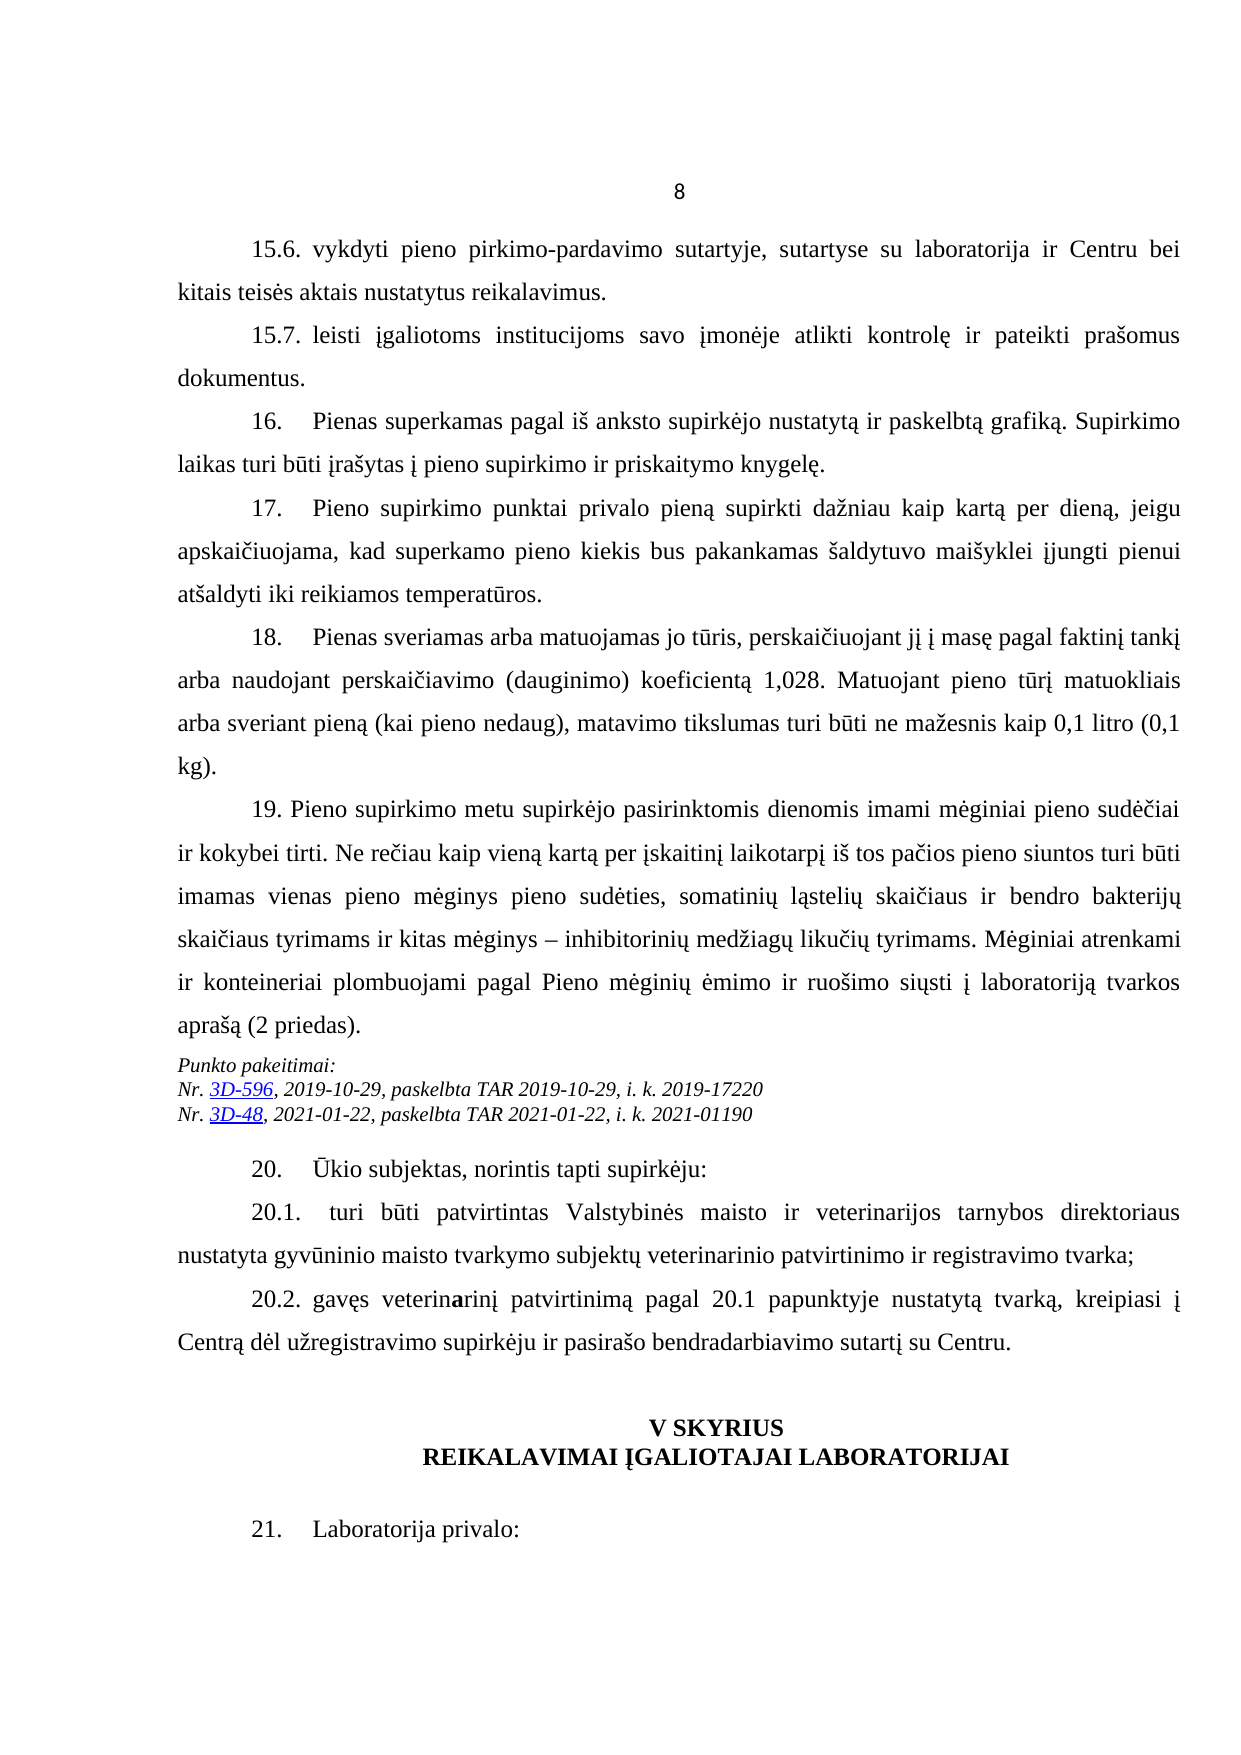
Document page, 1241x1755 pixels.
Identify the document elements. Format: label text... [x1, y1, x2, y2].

text Nr. 3D-596, 2019-10-29, paskelbta TAR 2019-10-29, i. k. 2019-17220 [177, 1077, 1181, 1101]
text 20. Ūkio subjektas, norintis tapti supirkėju: [177, 1154, 1181, 1183]
text 15.6. vykdyti pieno pirkimo-pardavimo sutartyje, sutartyse su laboratorija ir Centru bei kitais teisės aktais nustatytus reikalavimus. [177, 234, 1181, 306]
text Nr. 3D-48, 2021-01-22, paskelbta TAR 2021-01-22, i. k. 2021-01190 [177, 1101, 1181, 1126]
text 15.7. leisti įgaliotoms institucijoms savo įmonėje atlikti kontrolę ir pateikti prašomus dokumentus. [177, 320, 1181, 392]
text 20.1. turi būti patvirtintas Valstybinės maisto ir veterinarijos tarnybos direktoriaus nustatyta gyvūninio maisto tvarkymo subjektų veterinarinio patvirtinimo ir registravimo tvarka; [177, 1197, 1181, 1269]
text 16. Pienas superkamas pagal iš anksto supirkėjo nustatytą ir paskelbtą grafiką. Supirkimo laikas turi būti įrašytas į pieno supirkimo ir priskaitymo knygelę. [177, 406, 1181, 478]
text REIKALAVIMAI ĮGALIOTAJAI LABORATORIJAI [177, 1442, 1181, 1471]
text 18. Pienas sveriamas arba matuojamas jo tūris, perskaičiuojant jį į masę pagal faktinį tankį arba naudojant perskaičiavimo (dauginimo) koeficientą 1,028. Matuojant pieno tūrį matuokliais arba sveriant pieną (kai pieno nedaug), matavimo tikslumas turi būti ne mažesnis kaip 0,1 litro (0,1 kg). [177, 622, 1181, 780]
text V SKYRIUS [177, 1413, 1181, 1442]
text 19. Pieno supirkimo metu supirkėjo pasirinktomis dienomis imami mėginiai pieno sudėčiai ir kokybei tirti. Ne rečiau kaip vieną kartą per įskaitinį laikotarpį iš tos pačios pieno siuntos turi būti imamas vienas pieno mėginys pieno sudėties, somatinių ląstelių skaičiaus ir bendro bakterijų skaičiaus tyrimams ir kitas mėginys – inhibitorinių medžiagų likučių tyrimams. Mėginiai atrenkami ir konteineriai plombuojami pagal Pieno mėginių ėmimo ir ruošimo siųsti į laboratoriją tvarkos aprašą (2 priedas). [177, 794, 1181, 1039]
text 21. Laboratorija privalo: [177, 1514, 1181, 1542]
text 20.2. gavęs veterinarinį patvirtinimą pagal 20.1 papunktyje nustatytą tvarką, kreipiasi į Centrą dėl užregistravimo supirkėju ir pasirašo bendradarbiavimo sutartį su Centru. [177, 1284, 1181, 1356]
text 17. Pieno supirkimo punktai privalo pieną supirkti dažniau kaip kartą per dieną, jeigu apskaičiuojama, kad superkamo pieno kiekis bus pakankamas šaldytuvo maišyklei įjungti pienui atšaldyti iki reikiamos temperatūros. [177, 493, 1181, 608]
text Punkto pakeitimai: [177, 1053, 1181, 1077]
